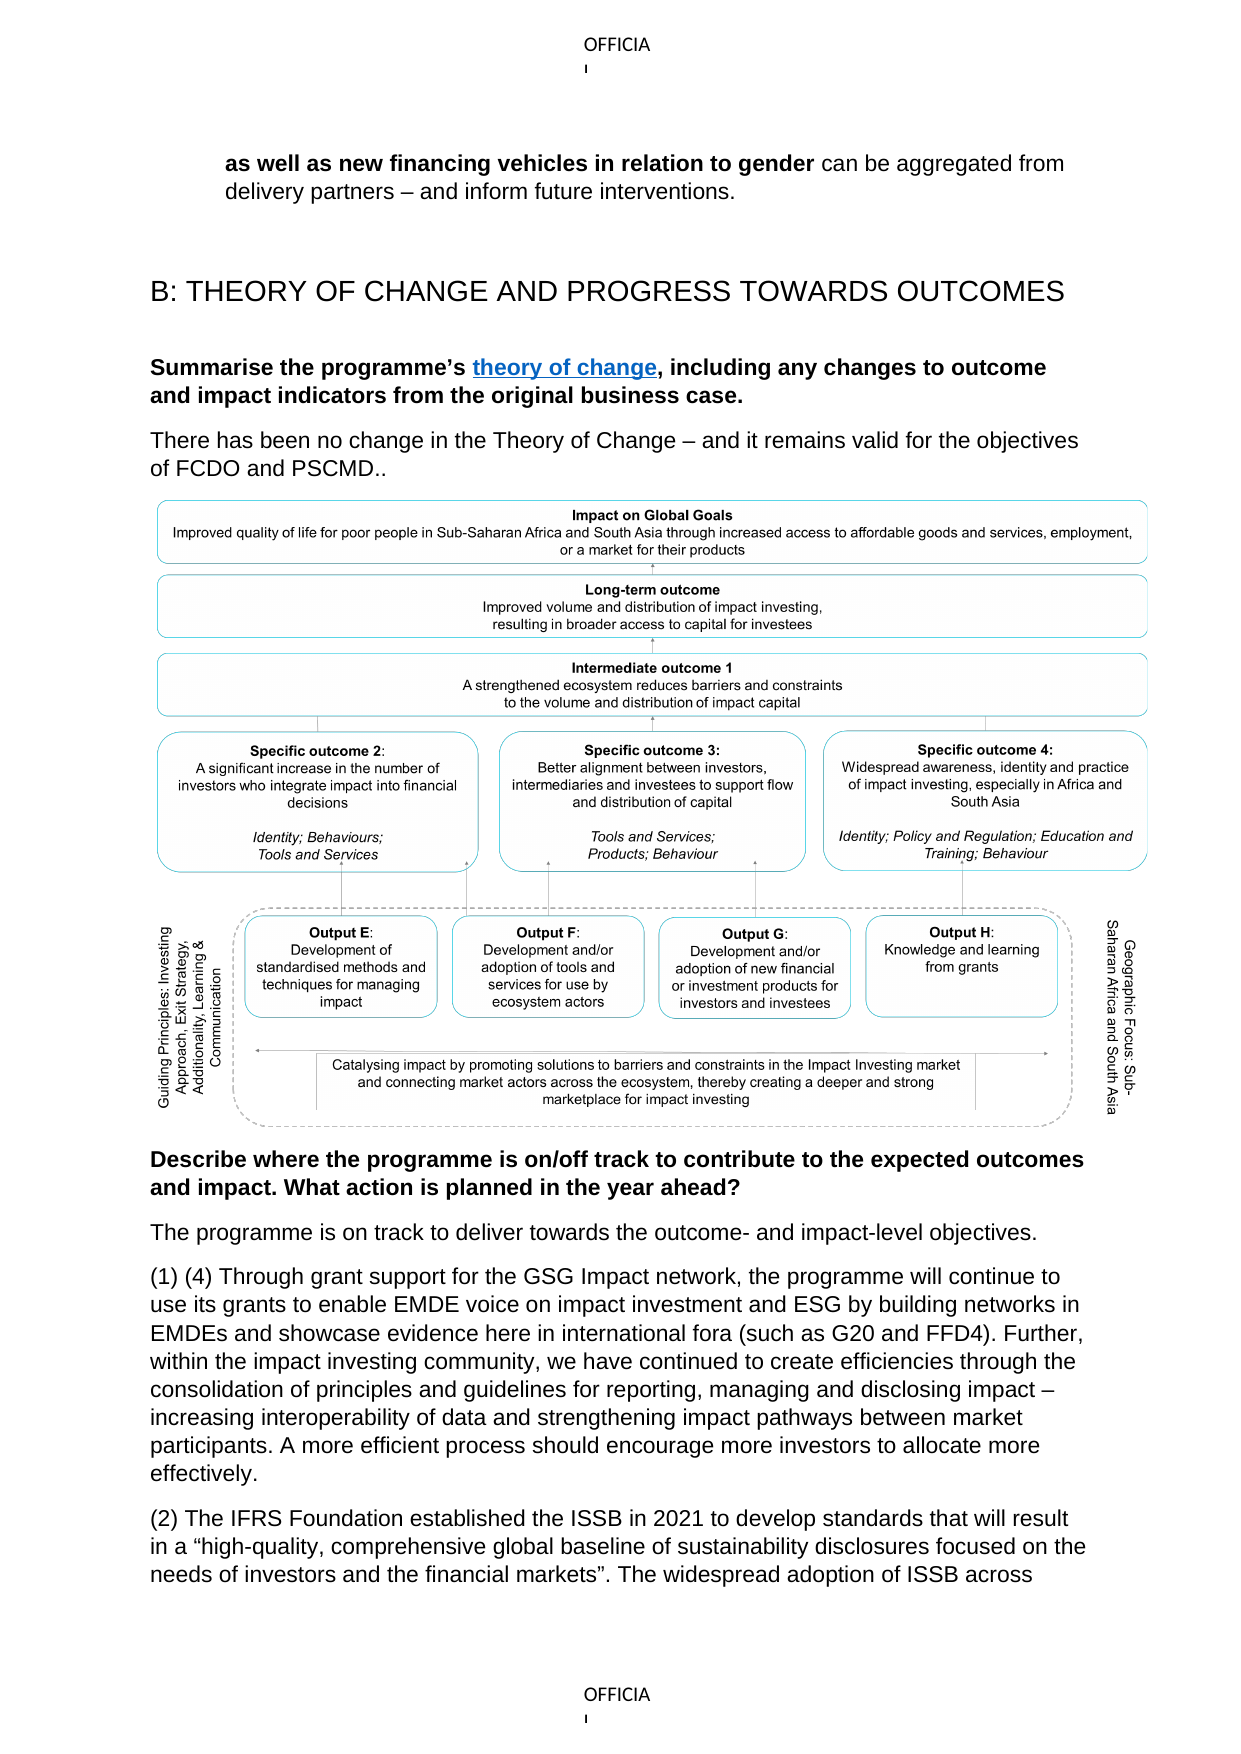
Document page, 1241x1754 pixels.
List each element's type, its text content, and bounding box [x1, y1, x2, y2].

text Summarise the programme’s theory of change, including any changes to outcome and impact indicators from the original business case. [150, 354, 1090, 409]
text (2) The IFRS Foundation established the ISSB in 2021 to develop standards that will result in a “high-quality, comprehensive global baseline of sustainability disclosures focused on the needs of investors and the financial markets”. The widespread adoption of ISSB across [150, 1505, 1090, 1588]
list as well as new financing vehicles in relation to gender can be aggregated from delivery partners – and inform future interventions. [187, 150, 1090, 204]
text Describe where the programme is on/off track to contribute to the expected outcomes and impact. What action is planned in the year ahead? [150, 1146, 1090, 1200]
text The programme is on track to deliver towards the outcome- and impact-level objectives. [150, 1218, 1090, 1245]
text (1) (4) Through grant support for the GSG Impact network, the programme will continue to use its grants to enable EMDE voice on impact investment and ESG by building networks in EMDEs and showcase evidence here in international fora (such as G20 and FFD4). Further, within the impact investing community, we have continued to create efficiencies through the consolidation of principles and guidelines for reporting, managing and disclosing impact – increasing interoperability of data and strengthening impact pathways between market participants. A more efficient process should encourage more investors to allocate more effectively. [150, 1263, 1090, 1487]
text There has been no change in the Theory of Change – and it remains valid for the objectives of FCDO and PSCMD.. [150, 427, 1090, 482]
subtitle B: THEORY OF CHANGE AND PROGRESS TOWARDS OUTCOMES [150, 274, 1090, 307]
